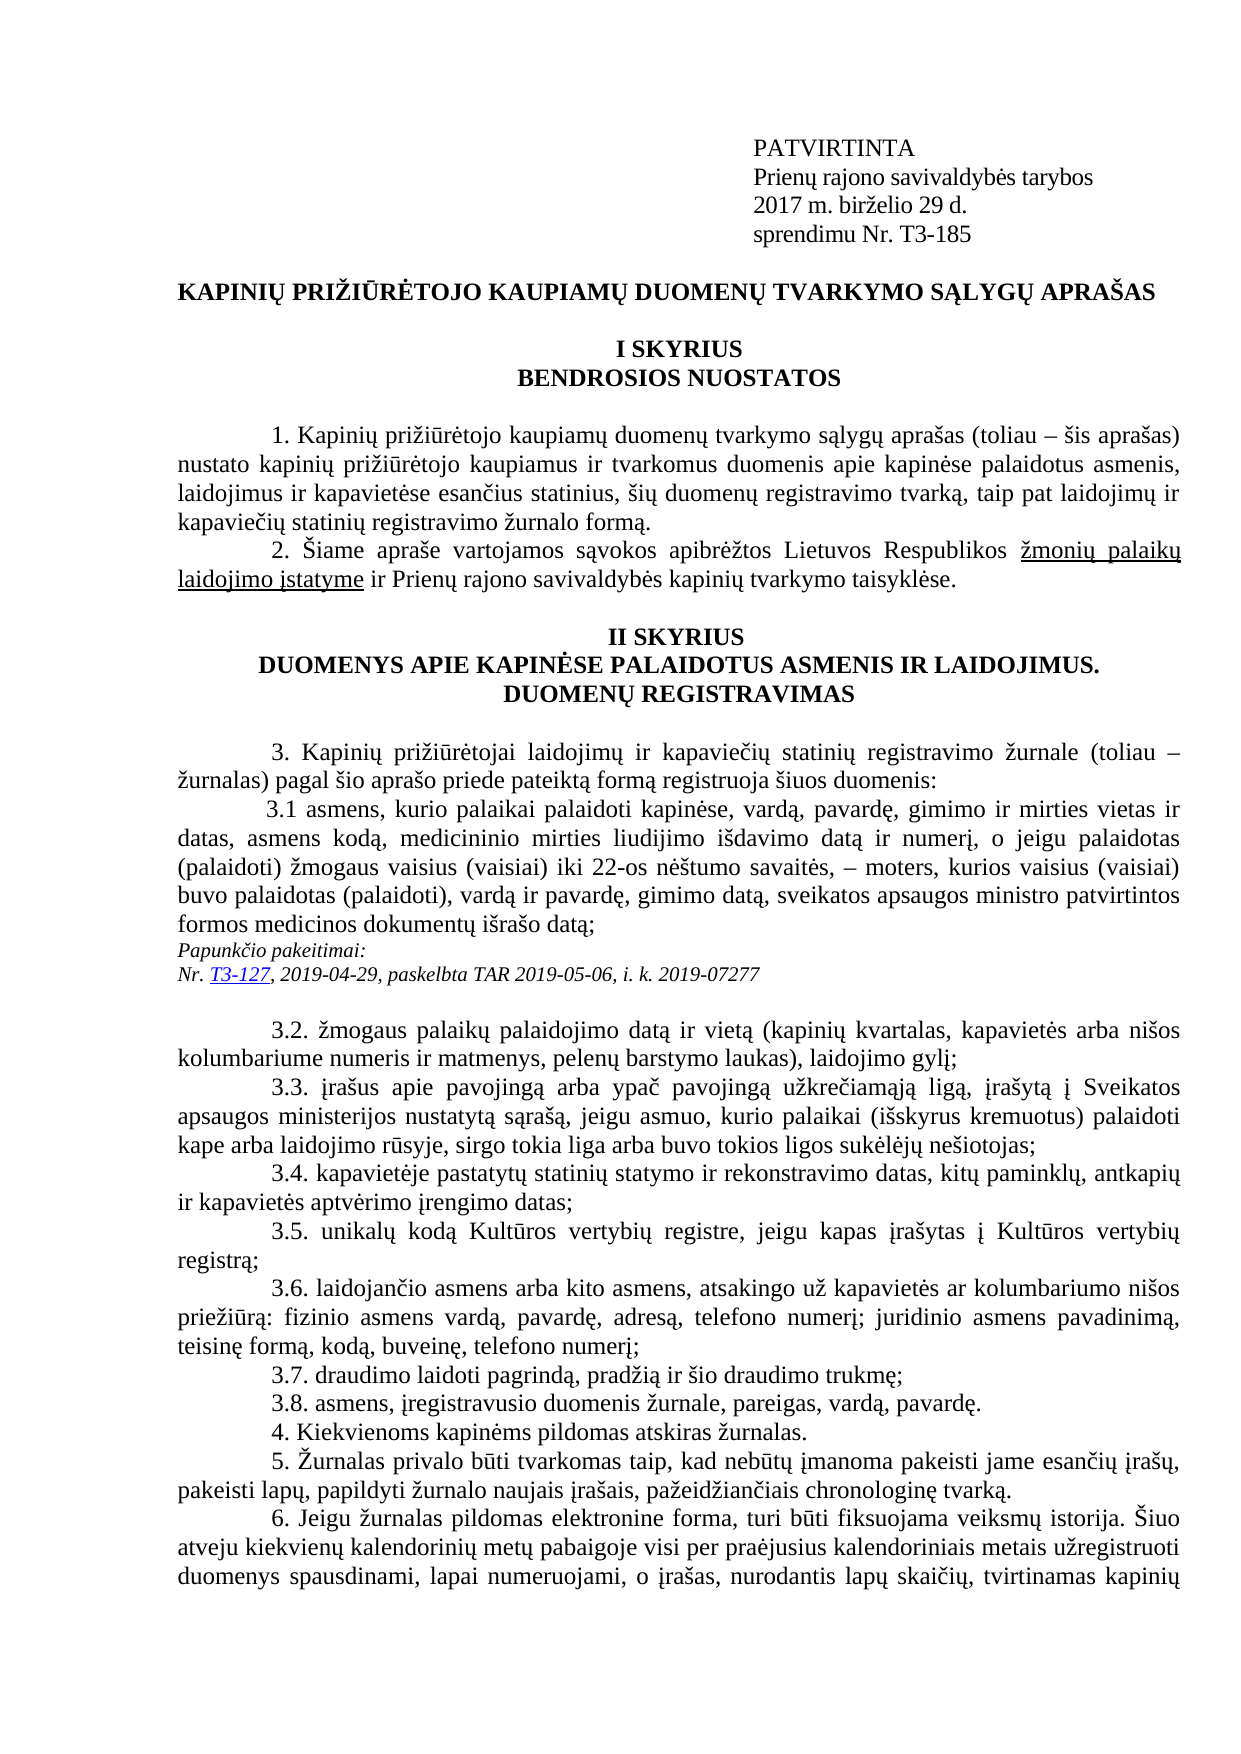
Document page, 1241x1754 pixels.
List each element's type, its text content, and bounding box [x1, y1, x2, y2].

text 2. Šiame apraše vartojamos sąvokos apibrėžtos Lietuvos Respublikos žmonių palaikų laidojimo įstatyme ir Prienų rajono savivaldybės kapinių tvarkymo taisyklėse. [177, 535, 1181, 593]
text 3. Kapinių prižiūrėtojai laidojimų ir kapaviečių statinių registravimo žurnale (toliau – žurnalas) pagal šio aprašo priede pateiktą formą registruoja šiuos duomenis: [177, 737, 1181, 794]
text 2017 m. birželio 29 d. [753, 190, 1181, 219]
text 3.3. įrašus apie pavojingą arba ypač pavojingą užkrečiamąją ligą, įrašytą į Sveikatos apsaugos ministerijos nustatytą sąrašą, jeigu asmuo, kurio palaikai (išskyrus kremuotus) palaidoti kape arba laidojimo rūsyje, sirgo tokia liga arba buvo tokios ligos sukėlėjų nešiotojas; [177, 1072, 1181, 1158]
text Prienų rajono savivaldybės tarybos [753, 162, 1181, 190]
text 3.7. draudimo laidoti pagrindą, pradžią ir šio draudimo trukmę; [177, 1360, 1181, 1388]
text DUOMENŲ REGISTRAVIMAS [177, 679, 1181, 708]
text 3.5. unikalų kodą Kultūros vertybių registre, jeigu kapas įrašytas į Kultūros vertybių registrą; [177, 1216, 1181, 1273]
text PATVIRTINTA [753, 133, 1181, 162]
text II SKYRIUS [177, 622, 1181, 650]
text 5. Žurnalas privalo būti tvarkomas taip, kad nebūtų įmanoma pakeisti jame esančių įrašų, pakeisti lapų, papildyti žurnalo naujais įrašais, pažeidžiančiais chronologinę tvarką. [177, 1446, 1181, 1503]
text 3.2. žmogaus palaikų palaidojimo datą ir vietą (kapinių kvartalas, kapavietės arba nišos kolumbariume numeris ir matmenys, pelenų barstymo laukas), laidojimo gylį; [177, 1015, 1181, 1072]
text DUOMENYS APIE KAPINĖSE PALAIDOTUS ASMENIS IR LAIDOJIMUS. [177, 650, 1181, 679]
text 6. Jeigu žurnalas pildomas elektronine forma, turi būti fiksuojama veiksmų istorija. Šiuo atveju kiekvienų kalendorinių metų pabaigoje visi per praėjusius kalendoriniais metais užregistruoti duomenys spausdinami, lapai numeruojami, o įrašas, nurodantis lapų skaičių, tvirtinamas kapinių [177, 1503, 1181, 1590]
text sprendimu Nr. T3-185 [753, 219, 1181, 248]
text I SKYRIUS [177, 334, 1181, 363]
text 3.8. asmens, įregistravusio duomenis žurnale, pareigas, vardą, pavardę. [177, 1388, 1181, 1417]
text Papunkčio pakeitimai: [177, 938, 1181, 962]
text KAPINIŲ PRIŽIŪRĖTOJO KAUPIAMŲ DUOMENŲ TVARKYMO SĄLYGŲ APRAŠAS [177, 277, 1181, 305]
text 3.1 asmens, kurio palaikai palaidoti kapinėse, vardą, pavardę, gimimo ir mirties vietas ir datas, asmens kodą, medicininio mirties liudijimo išdavimo datą ir numerį, o jeigu palaidotas (palaidoti) žmogaus vaisius (vaisiai) iki 22-os nėštumo savaitės, – moters, kurios vaisius (vaisiai) buvo palaidotas (palaidoti), vardą ir pavardę, gimimo datą, sveikatos apsaugos ministro patvirtintos formos medicinos dokumentų išrašo datą; [177, 794, 1181, 938]
text 3.6. laidojančio asmens arba kito asmens, atsakingo už kapavietės ar kolumbariumo nišos priežiūrą: fizinio asmens vardą, pavardę, adresą, telefono numerį; juridinio asmens pavadinimą, teisinę formą, kodą, buveinę, telefono numerį; [177, 1273, 1181, 1360]
text 4. Kiekvienoms kapinėms pildomas atskiras žurnalas. [177, 1417, 1181, 1446]
text 3.4. kapavietėje pastatytų statinių statymo ir rekonstravimo datas, kitų paminklų, antkapių ir kapavietės aptvėrimo įrengimo datas; [177, 1158, 1181, 1216]
text Nr. T3-127, 2019-04-29, paskelbta TAR 2019-05-06, i. k. 2019-07277 [177, 962, 1181, 986]
text BENDROSIOS NUOSTATOS [177, 363, 1181, 392]
text 1. Kapinių prižiūrėtojo kaupiamų duomenų tvarkymo sąlygų aprašas (toliau – šis aprašas) nustato kapinių prižiūrėtojo kaupiamus ir tvarkomus duomenis apie kapinėse palaidotus asmenis, laidojimus ir kapavietėse esančius statinius, šių duomenų registravimo tvarką, taip pat laidojimų ir kapaviečių statinių registravimo žurnalo formą. [177, 420, 1181, 535]
